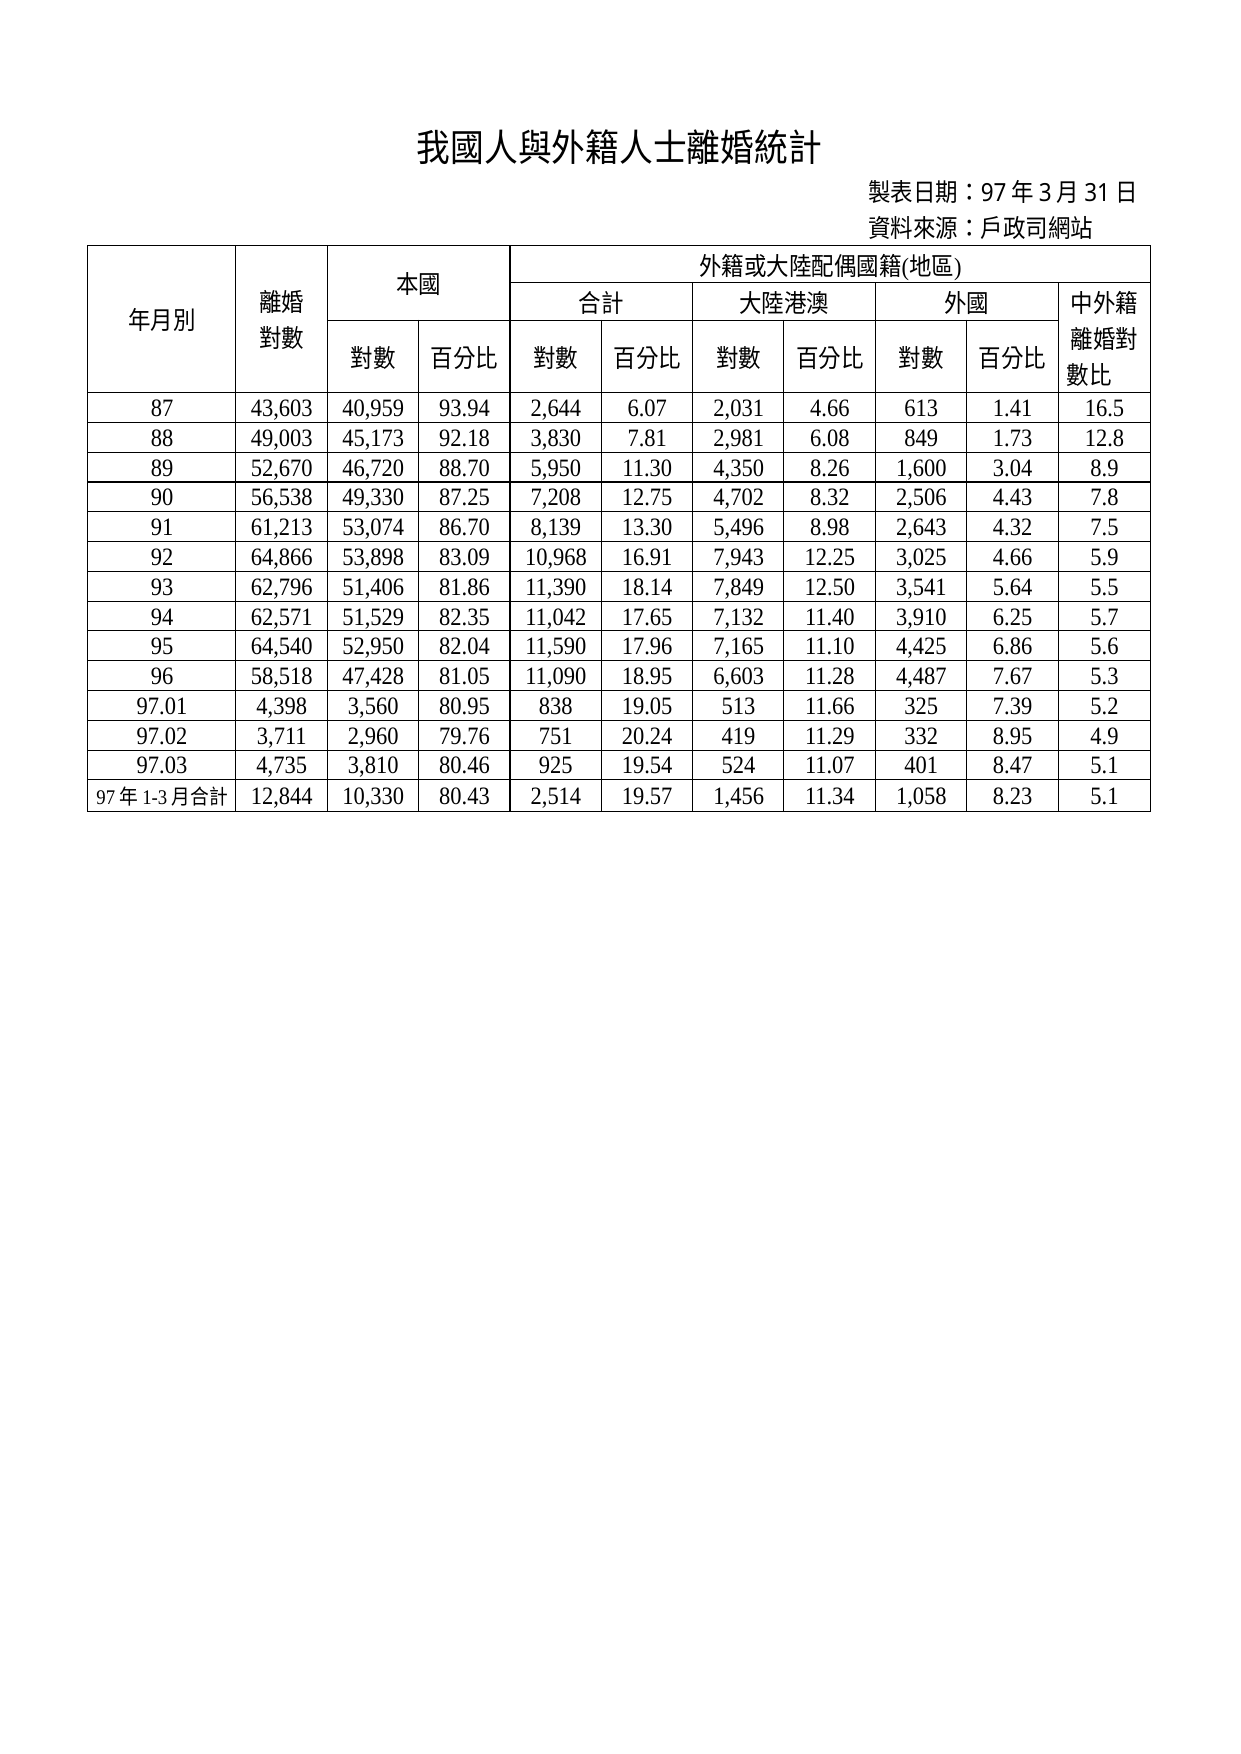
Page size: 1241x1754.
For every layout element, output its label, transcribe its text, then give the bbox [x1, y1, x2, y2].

table_cell 6.07 [602, 393, 692, 422]
table_cell 94 [88, 602, 235, 630]
table_cell 7.5 [1059, 512, 1150, 541]
table_cell 80.95 [419, 691, 509, 720]
table_cell 11.40 [784, 602, 875, 630]
table_cell 7,943 [693, 542, 783, 571]
table_cell 751 [511, 721, 601, 749]
table_cell 4.66 [784, 393, 875, 422]
table_cell 百分比 [419, 321, 509, 392]
table_cell 10,330 [328, 780, 418, 811]
table_cell 332 [876, 721, 966, 749]
table_header 我國人與外籍人士離婚統計 [88, 118, 1150, 172]
table_cell 11.30 [602, 453, 692, 481]
table_cell 本國 [328, 246, 509, 319]
table_cell 45,173 [328, 423, 418, 452]
table_cell 7.81 [602, 423, 692, 452]
table_cell 90 [88, 483, 235, 511]
table_cell 79.76 [419, 721, 509, 749]
table_cell 5.5 [1059, 572, 1150, 601]
table_cell 年月別 [88, 246, 235, 392]
table_cell 2,031 [693, 393, 783, 422]
table_cell 1.73 [967, 423, 1058, 452]
table_cell 89 [88, 453, 235, 481]
table_cell 4,487 [876, 661, 966, 690]
table_cell 外籍或大陸配偶國籍(地區) [511, 246, 1150, 282]
table_cell 2,644 [511, 393, 601, 422]
table_cell [88, 173, 865, 245]
table_cell 82.04 [419, 631, 509, 660]
table_cell 93.94 [419, 393, 509, 422]
table_cell 53,074 [328, 512, 418, 541]
table_cell 5,496 [693, 512, 783, 541]
table_cell 4,350 [693, 453, 783, 481]
table_cell 52,670 [236, 453, 327, 481]
table_cell 百分比 [784, 321, 875, 392]
table_cell 6.08 [784, 423, 875, 452]
table_cell 11,390 [511, 572, 601, 601]
table_cell 12.8 [1059, 423, 1150, 452]
table_cell 3,810 [328, 751, 418, 779]
table_cell 6.86 [967, 631, 1058, 660]
table_cell 百分比 [602, 321, 692, 392]
table_cell 2,506 [876, 483, 966, 511]
table_cell 19.05 [602, 691, 692, 720]
table_cell 16.5 [1059, 393, 1150, 422]
table_cell 8.98 [784, 512, 875, 541]
table_cell 11.07 [784, 751, 875, 779]
table_cell 62,796 [236, 572, 327, 601]
table_cell 419 [693, 721, 783, 749]
table_cell 11.66 [784, 691, 875, 720]
table_cell 8.95 [967, 721, 1058, 749]
table_cell 19.57 [602, 780, 692, 811]
table_cell 11.29 [784, 721, 875, 749]
table_cell 849 [876, 423, 966, 452]
table_cell 925 [511, 751, 601, 779]
table_cell 4,425 [876, 631, 966, 660]
table_cell 7,132 [693, 602, 783, 630]
table_cell 97.02 [88, 721, 235, 749]
table_cell 大陸港澳 [693, 283, 875, 319]
table_cell 17.65 [602, 602, 692, 630]
table_cell 製表日期：97年3月31日 資料來源：戶政司網站 [865, 173, 1150, 245]
table_cell 81.86 [419, 572, 509, 601]
table_cell 86.70 [419, 512, 509, 541]
table_cell 外國 [876, 283, 1058, 319]
table_cell 3.04 [967, 453, 1058, 481]
table_cell 61,213 [236, 512, 327, 541]
table_cell 6,603 [693, 661, 783, 690]
table_cell 5.9 [1059, 542, 1150, 571]
table_cell 96 [88, 661, 235, 690]
table_cell 5.6 [1059, 631, 1150, 660]
table_cell 58,518 [236, 661, 327, 690]
table_cell 16.91 [602, 542, 692, 571]
table_cell 17.96 [602, 631, 692, 660]
table_cell 對數 [693, 321, 783, 392]
table_cell 2,960 [328, 721, 418, 749]
table_cell 56,538 [236, 483, 327, 511]
table_cell 7.39 [967, 691, 1058, 720]
table_cell 40,959 [328, 393, 418, 422]
table_cell 離婚 對數 [236, 246, 327, 392]
table_cell 92.18 [419, 423, 509, 452]
table_cell 11.34 [784, 780, 875, 811]
table_cell 11,042 [511, 602, 601, 630]
table_cell 53,898 [328, 542, 418, 571]
table_cell 613 [876, 393, 966, 422]
table_cell 62,571 [236, 602, 327, 630]
table_cell 4,398 [236, 691, 327, 720]
table_cell 1,058 [876, 780, 966, 811]
table_cell 8.47 [967, 751, 1058, 779]
table_cell 20.24 [602, 721, 692, 749]
table_cell 3,560 [328, 691, 418, 720]
table_cell 7.67 [967, 661, 1058, 690]
table_cell 8.32 [784, 483, 875, 511]
table_cell 1,456 [693, 780, 783, 811]
table_cell 4.43 [967, 483, 1058, 511]
table_cell 87 [88, 393, 235, 422]
table_cell 51,406 [328, 572, 418, 601]
table_cell 8.26 [784, 453, 875, 481]
table_cell 5.64 [967, 572, 1058, 601]
table_cell 81.05 [419, 661, 509, 690]
table_cell 7.8 [1059, 483, 1150, 511]
table_cell 97年1-3月合計 [88, 780, 235, 811]
table_cell 52,950 [328, 631, 418, 660]
table_cell 51,529 [328, 602, 418, 630]
table_cell 5.2 [1059, 691, 1150, 720]
table_cell 524 [693, 751, 783, 779]
table_cell 中外籍 離婚對 數比 [1059, 283, 1150, 392]
table_cell 3,830 [511, 423, 601, 452]
table_cell 2,981 [693, 423, 783, 452]
table_cell 83.09 [419, 542, 509, 571]
table_cell 8,139 [511, 512, 601, 541]
table_cell 2,514 [511, 780, 601, 811]
table_cell 49,003 [236, 423, 327, 452]
table_cell 5.7 [1059, 602, 1150, 630]
table_cell 百分比 [967, 321, 1058, 392]
table_cell 13.30 [602, 512, 692, 541]
table_cell 95 [88, 631, 235, 660]
table_cell 87.25 [419, 483, 509, 511]
table_cell 401 [876, 751, 966, 779]
table_cell 12,844 [236, 780, 327, 811]
table_cell 12.75 [602, 483, 692, 511]
table_cell 49,330 [328, 483, 418, 511]
table_cell 6.25 [967, 602, 1058, 630]
table_cell 對數 [876, 321, 966, 392]
table_cell 838 [511, 691, 601, 720]
table_cell 64,866 [236, 542, 327, 571]
table_cell 325 [876, 691, 966, 720]
table_cell 5.3 [1059, 661, 1150, 690]
table_cell 11.10 [784, 631, 875, 660]
table_cell 11,090 [511, 661, 601, 690]
table_cell 7,165 [693, 631, 783, 660]
table_cell 11,590 [511, 631, 601, 660]
table_cell 88.70 [419, 453, 509, 481]
table_cell 8.9 [1059, 453, 1150, 481]
table_cell 3,541 [876, 572, 966, 601]
table_cell 11.28 [784, 661, 875, 690]
table_cell 2,643 [876, 512, 966, 541]
table_cell 1.41 [967, 393, 1058, 422]
table_cell 88 [88, 423, 235, 452]
table_cell 5.1 [1059, 751, 1150, 779]
table_cell 3,025 [876, 542, 966, 571]
table_cell 對數 [328, 321, 418, 392]
table_cell 12.50 [784, 572, 875, 601]
table_cell 47,428 [328, 661, 418, 690]
table_cell 8.23 [967, 780, 1058, 811]
table_cell 93 [88, 572, 235, 601]
table_cell 19.54 [602, 751, 692, 779]
table_cell 4,735 [236, 751, 327, 779]
table_cell 43,603 [236, 393, 327, 422]
table_cell 7,849 [693, 572, 783, 601]
table_cell 80.43 [419, 780, 509, 811]
table_cell 4.9 [1059, 721, 1150, 749]
table_cell 64,540 [236, 631, 327, 660]
table_cell 7,208 [511, 483, 601, 511]
table_cell 對數 [511, 321, 601, 392]
table_cell 4.66 [967, 542, 1058, 571]
table_cell 46,720 [328, 453, 418, 481]
table_cell 18.14 [602, 572, 692, 601]
table_cell 18.95 [602, 661, 692, 690]
table_cell 1,600 [876, 453, 966, 481]
table_cell 3,910 [876, 602, 966, 630]
table_cell 513 [693, 691, 783, 720]
table_cell 5.1 [1059, 780, 1150, 811]
table_cell 82.35 [419, 602, 509, 630]
table_cell 10,968 [511, 542, 601, 571]
table_cell 97.01 [88, 691, 235, 720]
table_cell 4.32 [967, 512, 1058, 541]
table_cell 5,950 [511, 453, 601, 481]
table_cell 91 [88, 512, 235, 541]
table_cell 80.46 [419, 751, 509, 779]
table_cell 92 [88, 542, 235, 571]
table_cell 4,702 [693, 483, 783, 511]
table_cell 合計 [511, 283, 692, 319]
table_cell 3,711 [236, 721, 327, 749]
table_cell 12.25 [784, 542, 875, 571]
table_cell 97.03 [88, 751, 235, 779]
